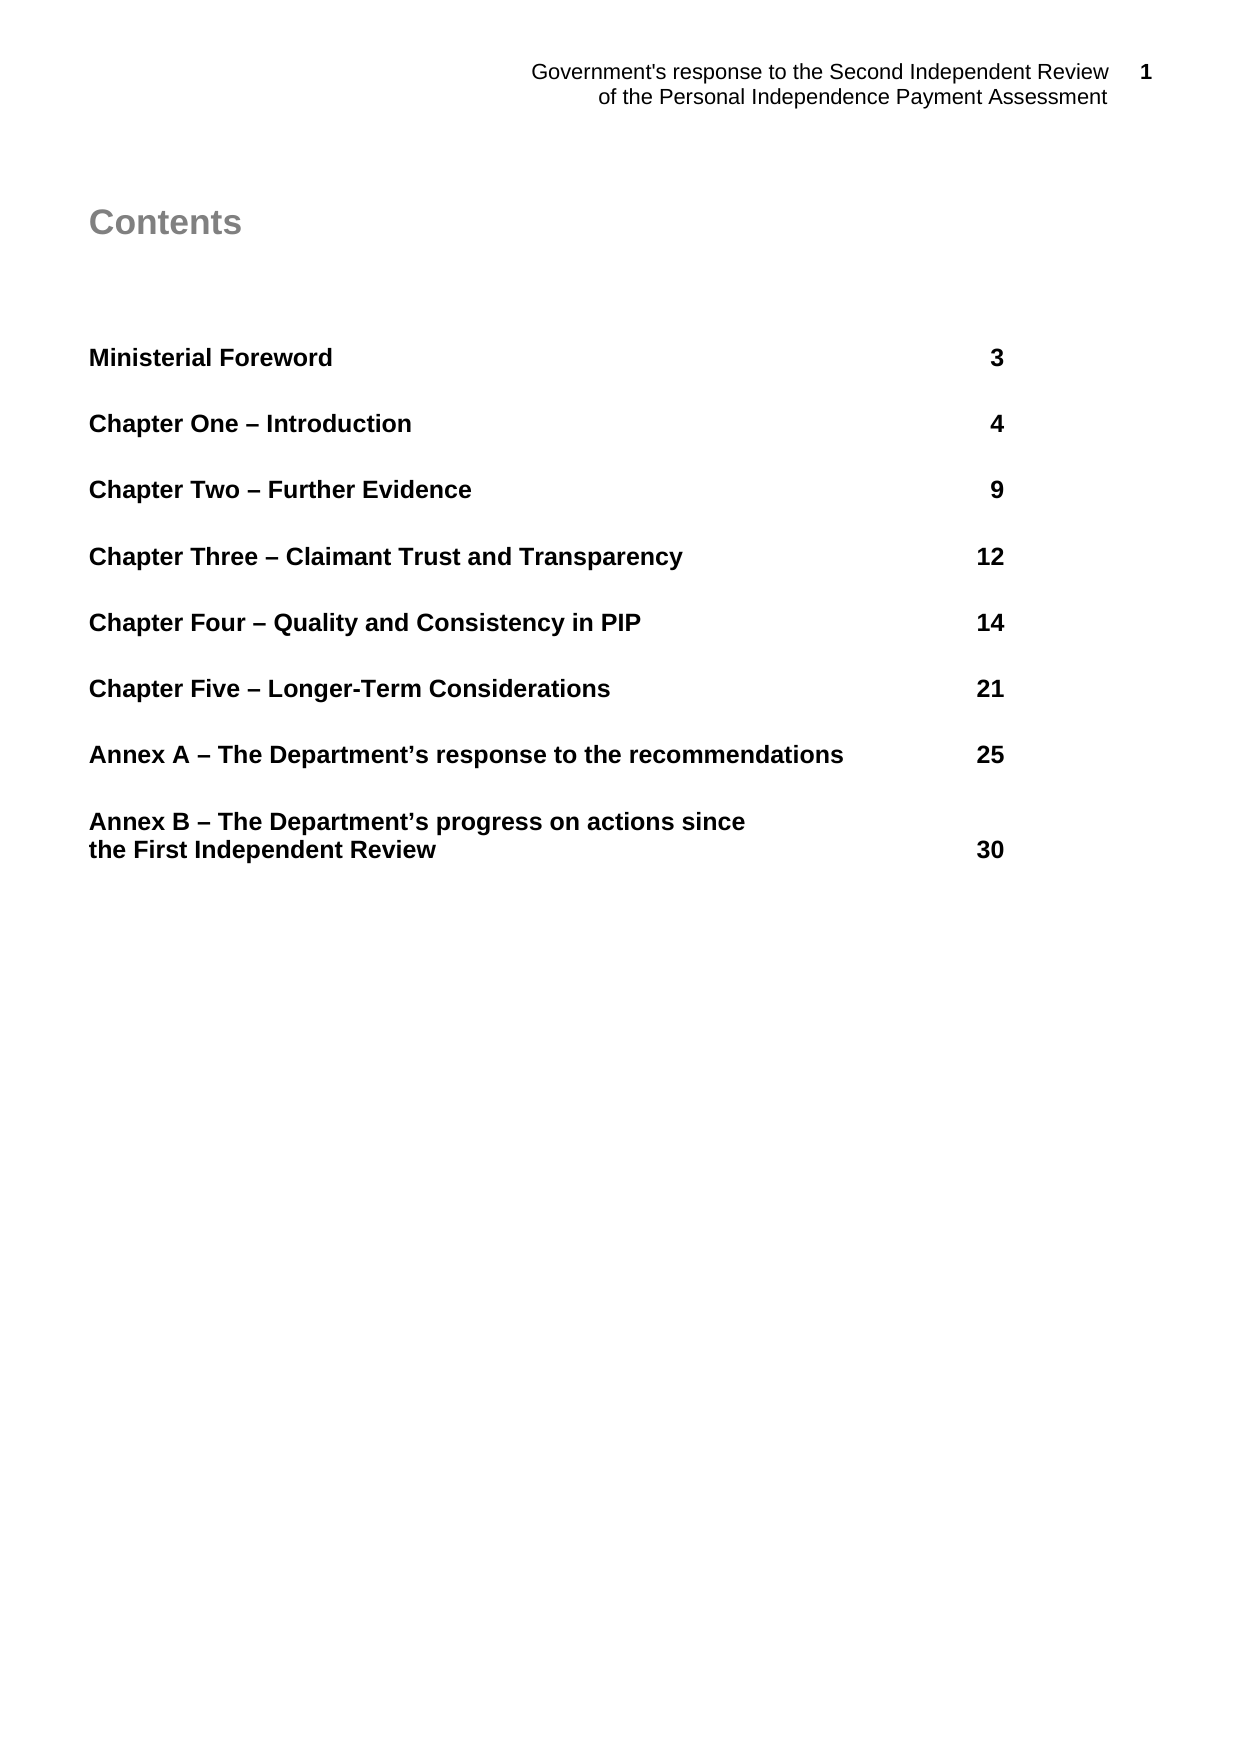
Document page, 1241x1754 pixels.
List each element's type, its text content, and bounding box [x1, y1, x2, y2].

text Annex B – The Department’s progress on actions since the First Independent Review 30 [89, 806, 1152, 864]
subtitle Contents [89, 201, 1152, 242]
text Annex A – The Department’s response to the recommendations 25 [89, 740, 1152, 769]
text Chapter Five – Longer-Term Considerations 21 [89, 674, 1152, 703]
text Chapter One – Introduction 4 [89, 409, 1152, 438]
text Ministerial Foreword 3 [89, 343, 1152, 371]
text Chapter Three – Claimant Trust and Transparency 12 [89, 541, 1152, 570]
text Chapter Four – Quality and Consistency in PIP 14 [89, 608, 1152, 636]
text Chapter Two – Further Evidence 9 [89, 475, 1152, 504]
